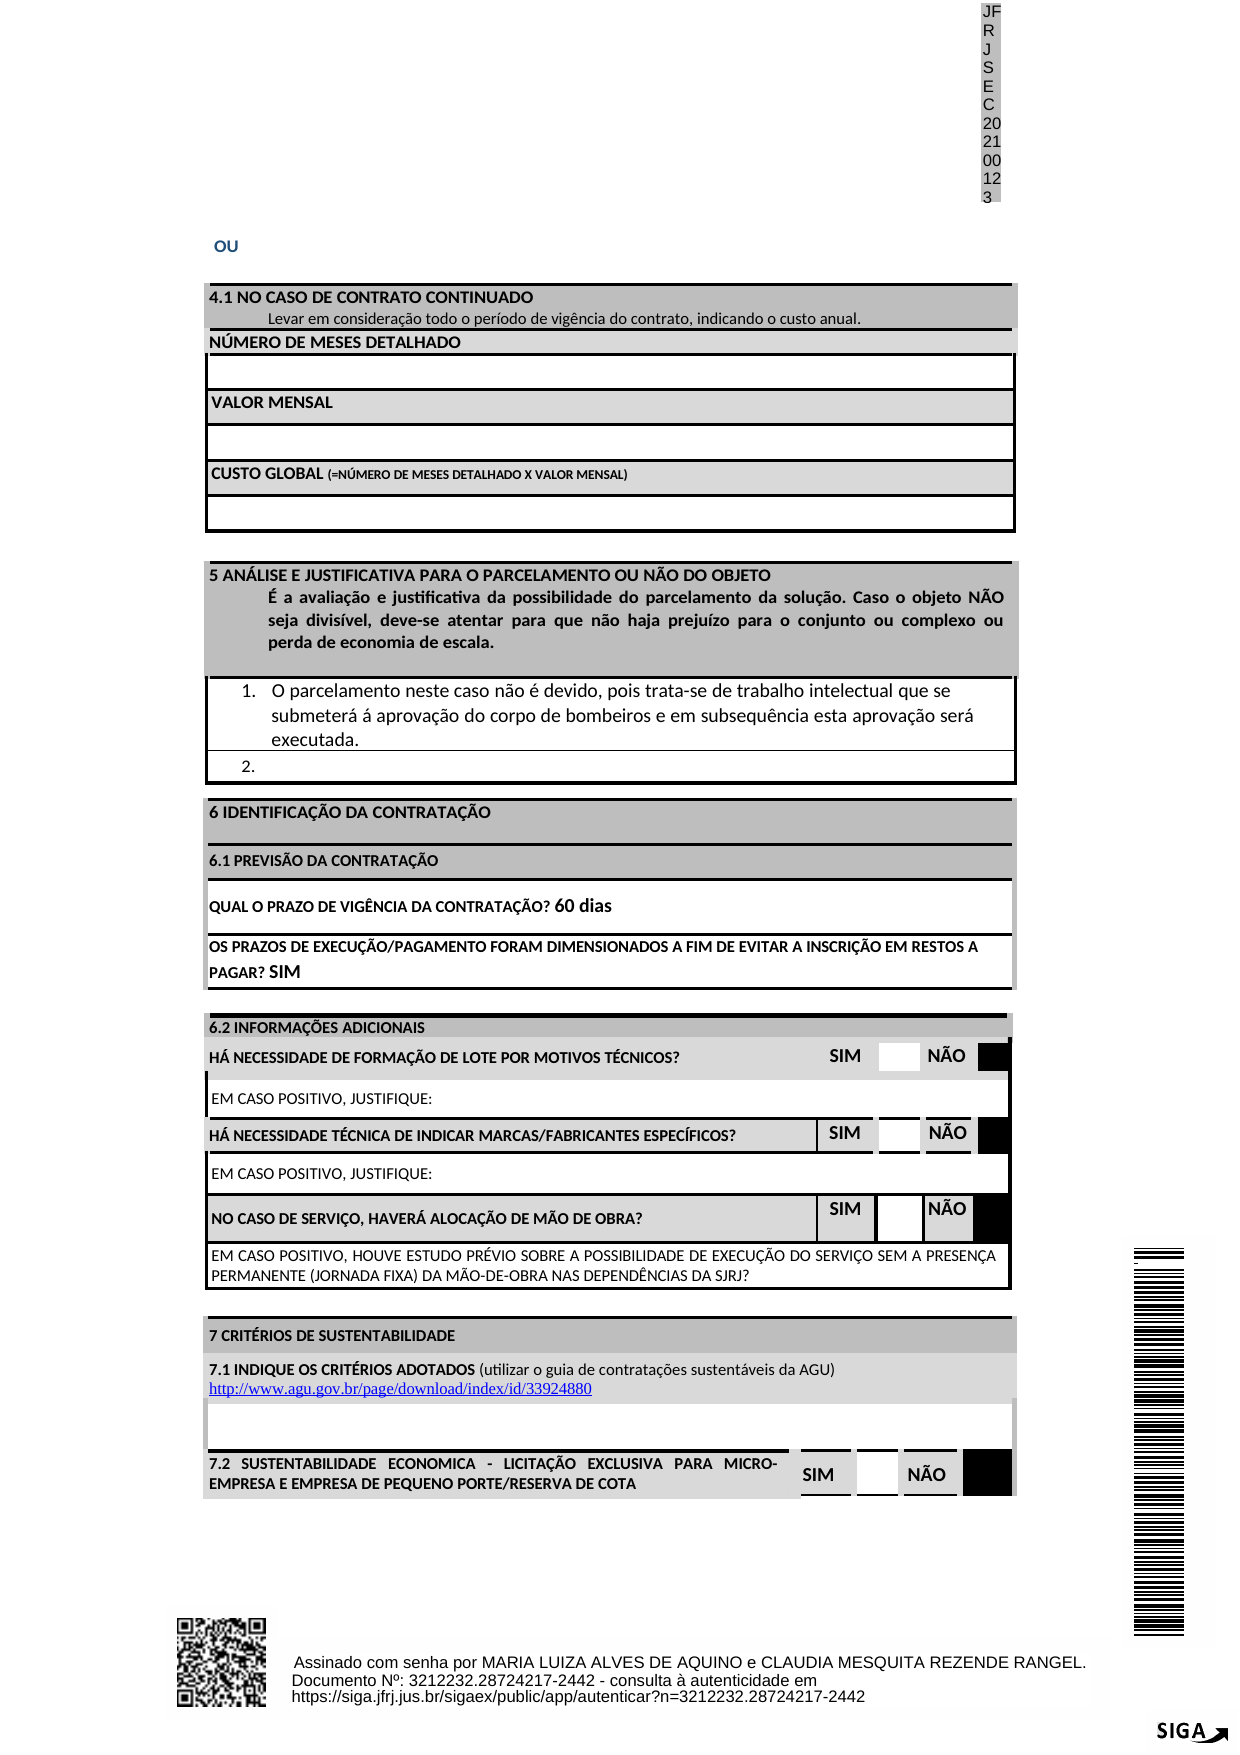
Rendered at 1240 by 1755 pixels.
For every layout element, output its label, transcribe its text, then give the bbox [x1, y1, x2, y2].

table_cell SIM [820, 1043, 873, 1071]
table_cell EM CASO POSITIVO, JUSTIFIQUE: [208, 1080, 1008, 1117]
table_cell [963, 1452, 1012, 1494]
table_cell 2. [208, 751, 1014, 781]
table_cell [208, 356, 1013, 388]
table_cell [208, 426, 1013, 459]
table_header 7 CRITÉRIOS DE SUSTENTABILIDADE [981, 3, 1001, 202]
table_cell NÃO [904, 1452, 957, 1494]
table_cell EM CASO POSITIVO, JUSTIFIQUE: [208, 1154, 1008, 1193]
table_cell NO CASO DE SERVIÇO, HAVERÁ ALOCAÇÃO DE MÃO DE OBRA? [208, 1196, 816, 1241]
table_cell 1. O parcelamento neste caso não é devido, pois trata-se de trabalho intelectual que se submeterá á aprovação do corpo de bombeiros e em subsequência esta aprovação será executada. [208, 679, 1014, 750]
table_cell NÃO [925, 1196, 973, 1241]
table_header 6 IDENTIFICAÇÃO DA CONTRATAÇÃO [208, 801, 1012, 843]
table_cell SIM [818, 1120, 873, 1151]
table_cell VALOR MENSAL [208, 391, 1013, 423]
table_cell NÚMERO DE MESES DETALHADO [210, 331, 1012, 353]
table_cell 6.1 PREVISÃO DA CONTRATAÇÃO [208, 846, 1012, 878]
table_cell SIM [818, 1196, 874, 1241]
table_cell [978, 1120, 1008, 1151]
table_cell [978, 1043, 1008, 1071]
table_cell [879, 1043, 920, 1071]
table_cell EM CASO POSITIVO, HOUVE ESTUDO PRÉVIO SOBRE A POSSIBILIDADE DE EXECUÇÃO DO SERVIÇO SEM A PRESENÇA PERMANENTE (JORNADA FIXA) DA MÃO-DE-OBRA NAS DEPENDÊNCIAS DA SJRJ? [208, 1244, 1008, 1287]
table_header 5 ANÁLISE E JUSTIFICATIVA PARA O PARCELAMENTO OU NÃO DO OBJETO É a avaliação e justificativa da possibilidade do parcelamento da solução. Caso o objeto NÃO seja divisível, deve-se atentar para que não haja prejuízo para o conjunto ou complexo ou perda de economia de escala. [210, 564, 1012, 676]
table_header 7 CRITÉRIOS DE SUSTENTABILIDADE [208, 1319, 1012, 1353]
table_cell [976, 1196, 1008, 1241]
table_cell QUAL O PRAZO DE VIGÊNCIA DA CONTRATAÇÃO? 60 dias [208, 881, 1012, 933]
table_cell NÃO [926, 1043, 971, 1071]
table_cell 7.2 SUSTENTABILIDADE ECONOMICA - LICITAÇÃO EXCLUSIVA PARA MICRO- EMPRESA E EMPRESA DE PEQUENO PORTE/RESERVA DE COTA [208, 1453, 789, 1494]
table_cell CUSTO GLOBAL (=NÚMERO DE MESES DETALHADO X VALOR MENSAL) [208, 462, 1013, 494]
table_cell [208, 1404, 1012, 1448]
table_cell [878, 1196, 922, 1241]
table_cell [879, 1120, 920, 1151]
table_cell 7.1 INDIQUE OS CRITÉRIOS ADOTADOS (utilizar o guia de contratações sustentáveis da AGU) http://www.agu.gov.br/page/download/index/id/33924880 [208, 1359, 1012, 1398]
table_header 4.1 NO CASO DE CONTRATO CONTINUADO Levar em consideração todo o período de vigência do contrato, indicando o custo anual. [210, 286, 1012, 328]
table_cell HÁ NECESSIDADE TÉCNICA DE INDICAR MARCAS/FABRICANTES ESPECÍFICOS? [210, 1120, 816, 1151]
table_cell OS PRAZOS DE EXECUÇÃO/PAGAMENTO FORAM DIMENSIONADOS A FIM DE EVITAR A INSCRIÇÃO EM RESTOS A PAGAR? SIM [208, 936, 1012, 987]
table_cell SIM [801, 1452, 851, 1494]
table_cell [857, 1452, 898, 1494]
table_header 6.2 INFORMAÇÕES ADICIONAIS [210, 1018, 1007, 1037]
table_cell HÁ NECESSIDADE DE FORMAÇÃO DE LOTE POR MOTIVOS TÉCNICOS? [210, 1043, 814, 1071]
table_cell NÃO [926, 1120, 971, 1151]
table_cell [208, 497, 1013, 529]
